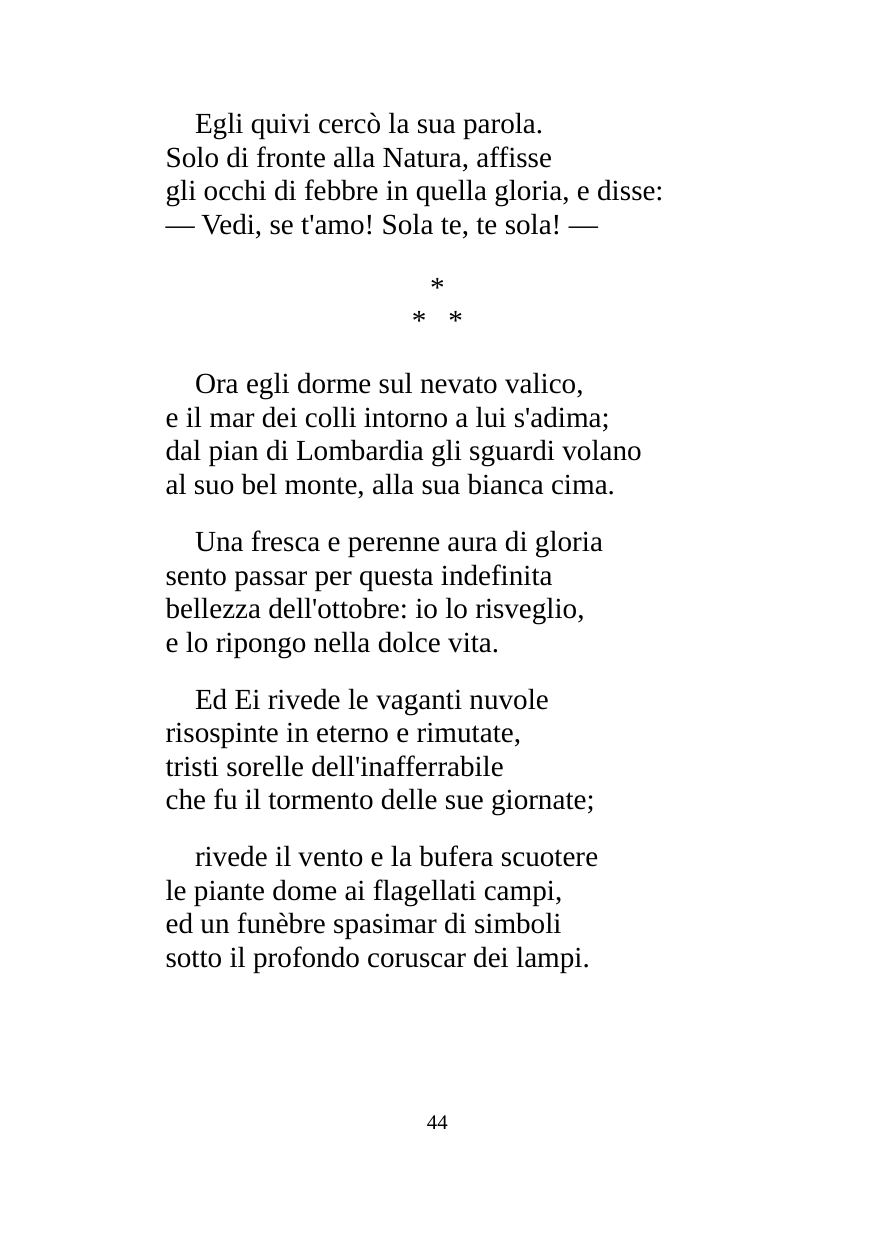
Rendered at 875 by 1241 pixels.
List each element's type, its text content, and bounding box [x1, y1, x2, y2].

text Ora egli dorme sul nevato valico, e il mar dei colli intorno a lui s'adima; dal pian di Lombardia gli sguardi volano al suo bel monte, alla sua bianca cima. [165, 366, 768, 501]
text rivede il vento e la bufera scuotere le piante dome ai flagellati campi, ed un funèbre spasimar di simboli sotto il profondo coruscar dei lampi. [165, 839, 768, 974]
text Una fresca e perenne aura di gloria sento passar per questa indefinita bellezza dell'ottobre: io lo risveglio, e lo ripongo nella dolce vita. [165, 524, 768, 658]
text * * * [106, 270, 768, 337]
text Egli quivi cercò la sua parola. Solo di fronte alla Natura, affisse gli occhi di febbre in quella gloria, e disse: — Vedi, se t'amo! Sola te, te sola! — [165, 106, 768, 240]
text Ed Ei rivede le vaganti nuvole risospinte in eterno e rimutate, tristi sorelle dell'inafferrabile che fu il tormento delle sue giornate; [165, 682, 768, 816]
